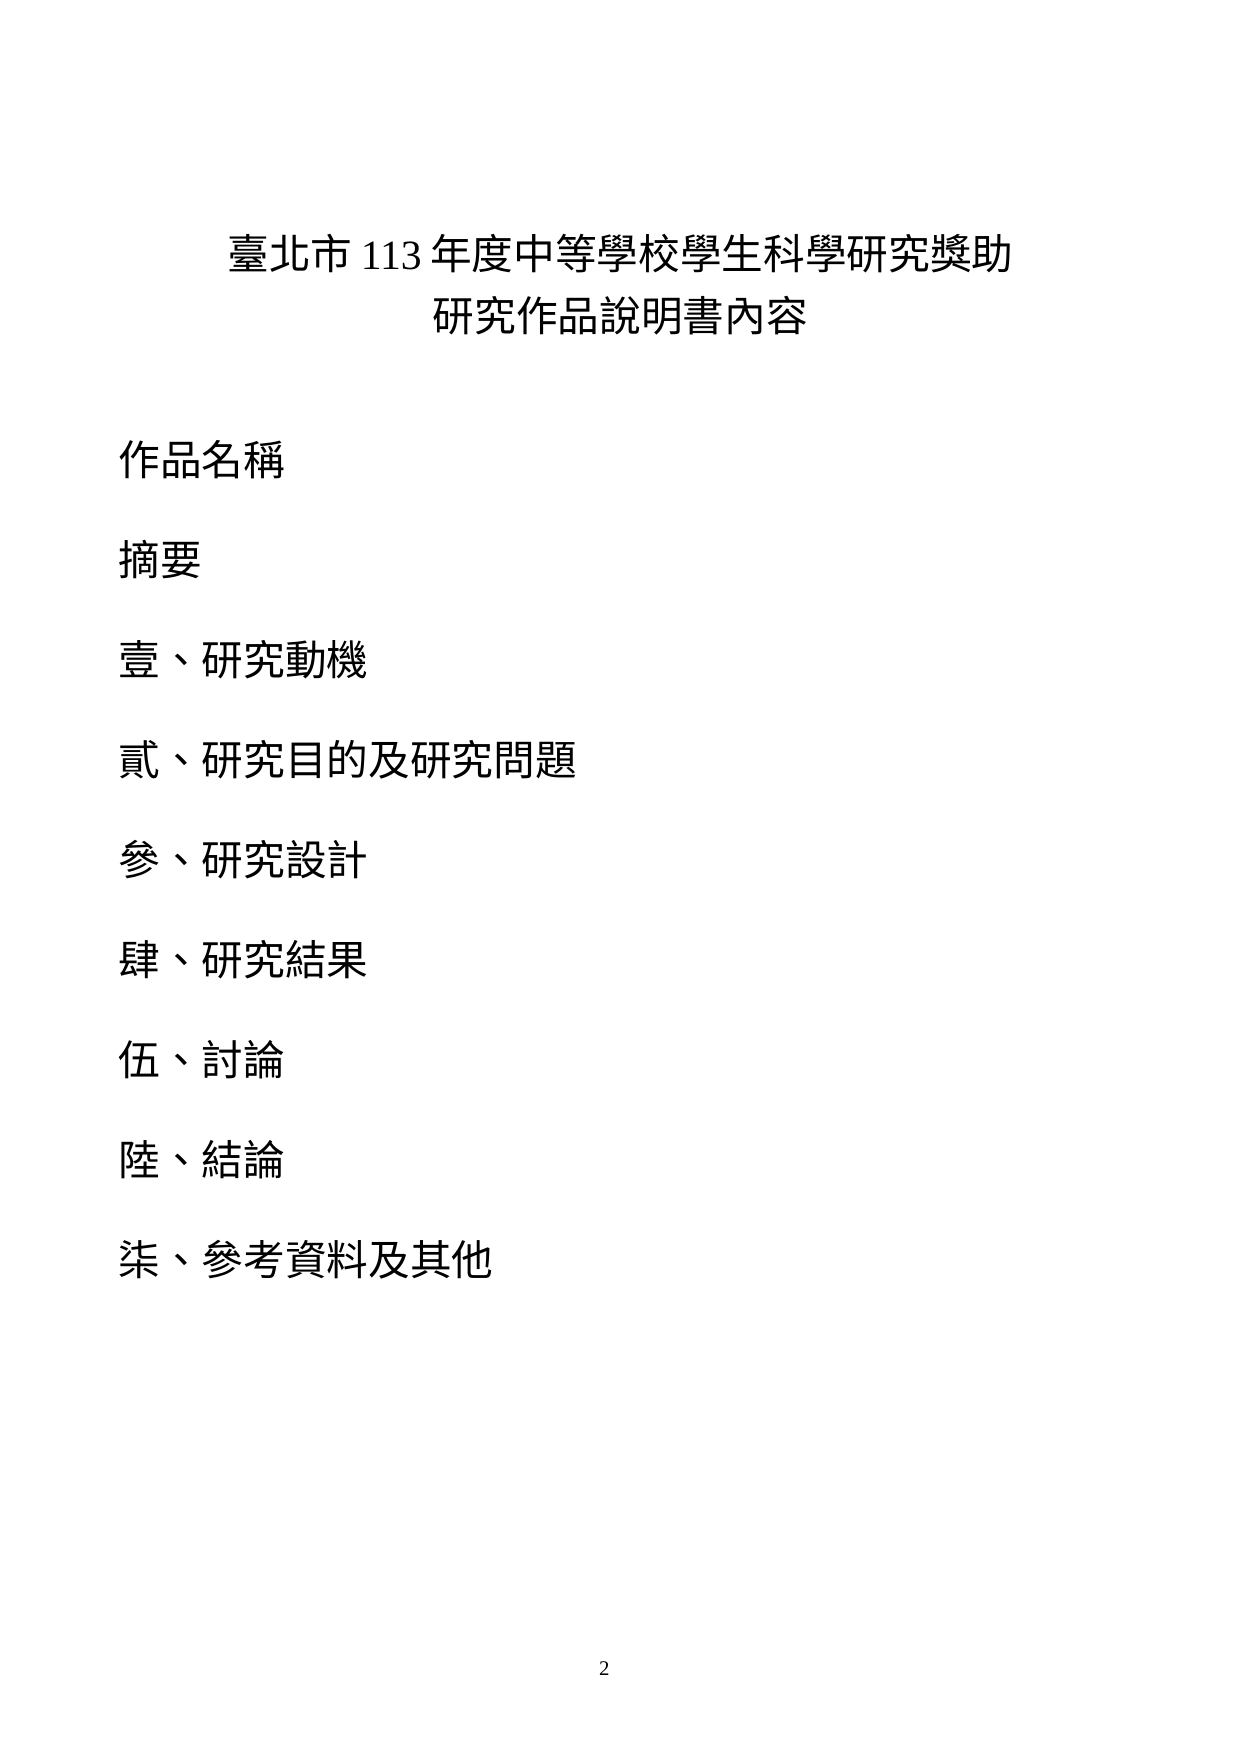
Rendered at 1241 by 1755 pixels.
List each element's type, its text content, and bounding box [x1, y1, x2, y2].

text 壹、研究動機 [118, 616, 1122, 678]
text 研究作品說明書內容 [118, 272, 1122, 334]
text 臺北市113年度中等學校學生科學研究獎助 [118, 209, 1122, 272]
text 摘要 [118, 516, 1122, 578]
text 肆、研究結果 [118, 916, 1122, 978]
text 參、研究設計 [118, 816, 1122, 878]
text 作品名稱 [118, 416, 1122, 478]
text 貳、研究目的及研究問題 [118, 716, 1122, 778]
text 柒、參考資料及其他 [118, 1216, 1122, 1278]
text 伍、討論 [118, 1016, 1122, 1078]
text 陸、結論 [118, 1116, 1122, 1178]
